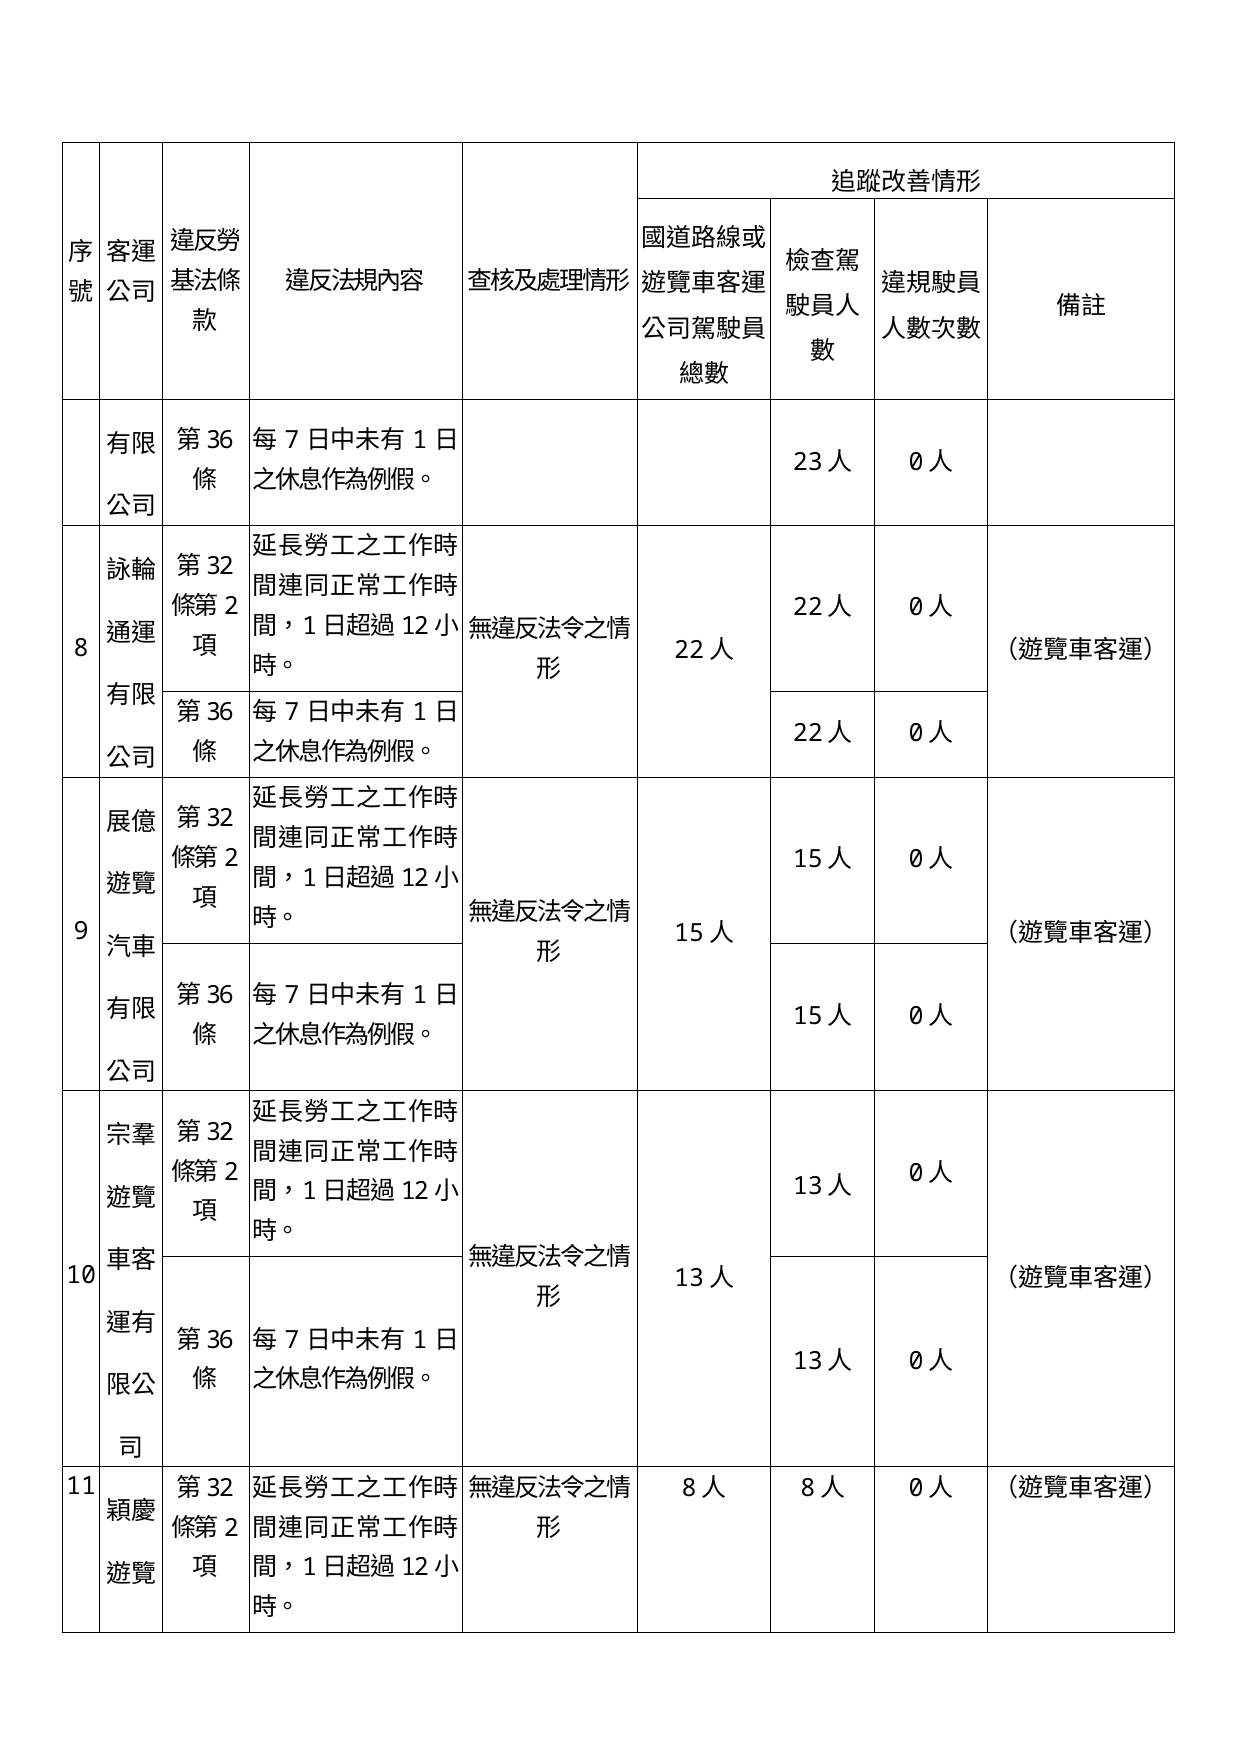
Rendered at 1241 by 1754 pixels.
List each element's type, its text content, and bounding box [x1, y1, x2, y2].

table_cell 13人 [771, 1091, 874, 1256]
table_cell （遊覽車客運） [988, 1091, 1174, 1466]
table_cell 15人 [638, 778, 770, 1090]
table_cell （遊覽車客運） [988, 526, 1174, 777]
table_cell 每7日中未有1日之休息作為例假。 [250, 1257, 462, 1466]
table_cell 10 [63, 1091, 99, 1466]
table_cell 無違反法令之情形 [463, 778, 637, 1090]
table_cell 13人 [771, 1257, 874, 1466]
table_cell 無違反法令之情形 [463, 1467, 637, 1632]
table_cell 0人 [875, 692, 987, 777]
table_cell 宗羣遊覽車客運有限公司 [100, 1091, 162, 1466]
table_cell 第32條第2項 [163, 778, 249, 942]
table_header 客運公司 [100, 143, 162, 399]
table_cell [463, 400, 637, 525]
table_cell 0人 [875, 526, 987, 691]
table_cell 8人 [771, 1467, 874, 1632]
table_cell 有限公司 [100, 400, 162, 525]
table_cell 15人 [771, 944, 874, 1090]
table_cell 8 [63, 526, 99, 777]
table_cell 0人 [875, 1091, 987, 1256]
table_cell 0人 [875, 778, 987, 942]
table_cell [638, 400, 770, 525]
table_cell 延長勞工之工作時間連同正常工作時間，1日超過12小時。 [250, 778, 462, 942]
table_cell 第36條 [163, 944, 249, 1090]
table_cell 延長勞工之工作時間連同正常工作時間，1日超過12小時。 [250, 1091, 462, 1256]
table_cell 0人 [875, 400, 987, 525]
table_cell 11 [63, 1467, 99, 1632]
table_cell 15人 [771, 778, 874, 942]
table_cell 22人 [771, 692, 874, 777]
table_cell 9 [63, 778, 99, 1090]
table_cell [988, 400, 1174, 525]
table_cell 檢查駕駛員人數 [771, 199, 874, 399]
table_cell 每7日中未有1日之休息作為例假。 [250, 692, 462, 777]
table_cell [63, 400, 99, 525]
table_header 追蹤改善情形 [638, 143, 1174, 198]
table_cell 第36條 [163, 400, 249, 525]
table_cell 每7日中未有1日之休息作為例假。 [250, 400, 462, 525]
table_cell 第36條 [163, 1257, 249, 1466]
table_header 違反勞基法條款 [163, 143, 249, 399]
table_cell 第32條第2項 [163, 526, 249, 691]
table_cell （遊覽車客運） [988, 1467, 1174, 1632]
table_cell 第32條第2項 [163, 1467, 249, 1632]
table_cell 延長勞工之工作時間連同正常工作時間，1日超過12小時。 [250, 526, 462, 691]
table_cell 0人 [875, 1467, 987, 1632]
table_header 查核及處理情形 [463, 143, 637, 399]
table_cell 22人 [638, 526, 770, 777]
table_cell 23人 [771, 400, 874, 525]
table_cell 每7日中未有1日之休息作為例假。 [250, 944, 462, 1090]
table_cell 13人 [638, 1091, 770, 1466]
table_cell 國道路線或遊覽車客運公司駕駛員總數 [638, 199, 770, 399]
table_cell 延長勞工之工作時間連同正常工作時間，1日超過12小時。 [250, 1467, 462, 1632]
table_cell 0人 [875, 944, 987, 1090]
table_cell 無違反法令之情形 [463, 526, 637, 777]
table_cell 詠輪通運有限公司 [100, 526, 162, 777]
table_cell 0人 [875, 1257, 987, 1466]
table_cell 備註 [988, 199, 1174, 399]
table_cell 8人 [638, 1467, 770, 1632]
table_header 違反法規內容 [250, 143, 462, 399]
table_cell 22人 [771, 526, 874, 691]
table_cell 無違反法令之情形 [463, 1091, 637, 1466]
table_header 序號 [63, 143, 99, 399]
table_cell 展億遊覽汽車有限公司 [100, 778, 162, 1090]
table_cell 第36條 [163, 692, 249, 777]
table_cell 第32條第2項 [163, 1091, 249, 1256]
table_cell 違規駛員人數次數 [875, 199, 987, 399]
table_cell 穎慶遊覽 [100, 1467, 162, 1632]
table_cell （遊覽車客運） [988, 778, 1174, 1090]
